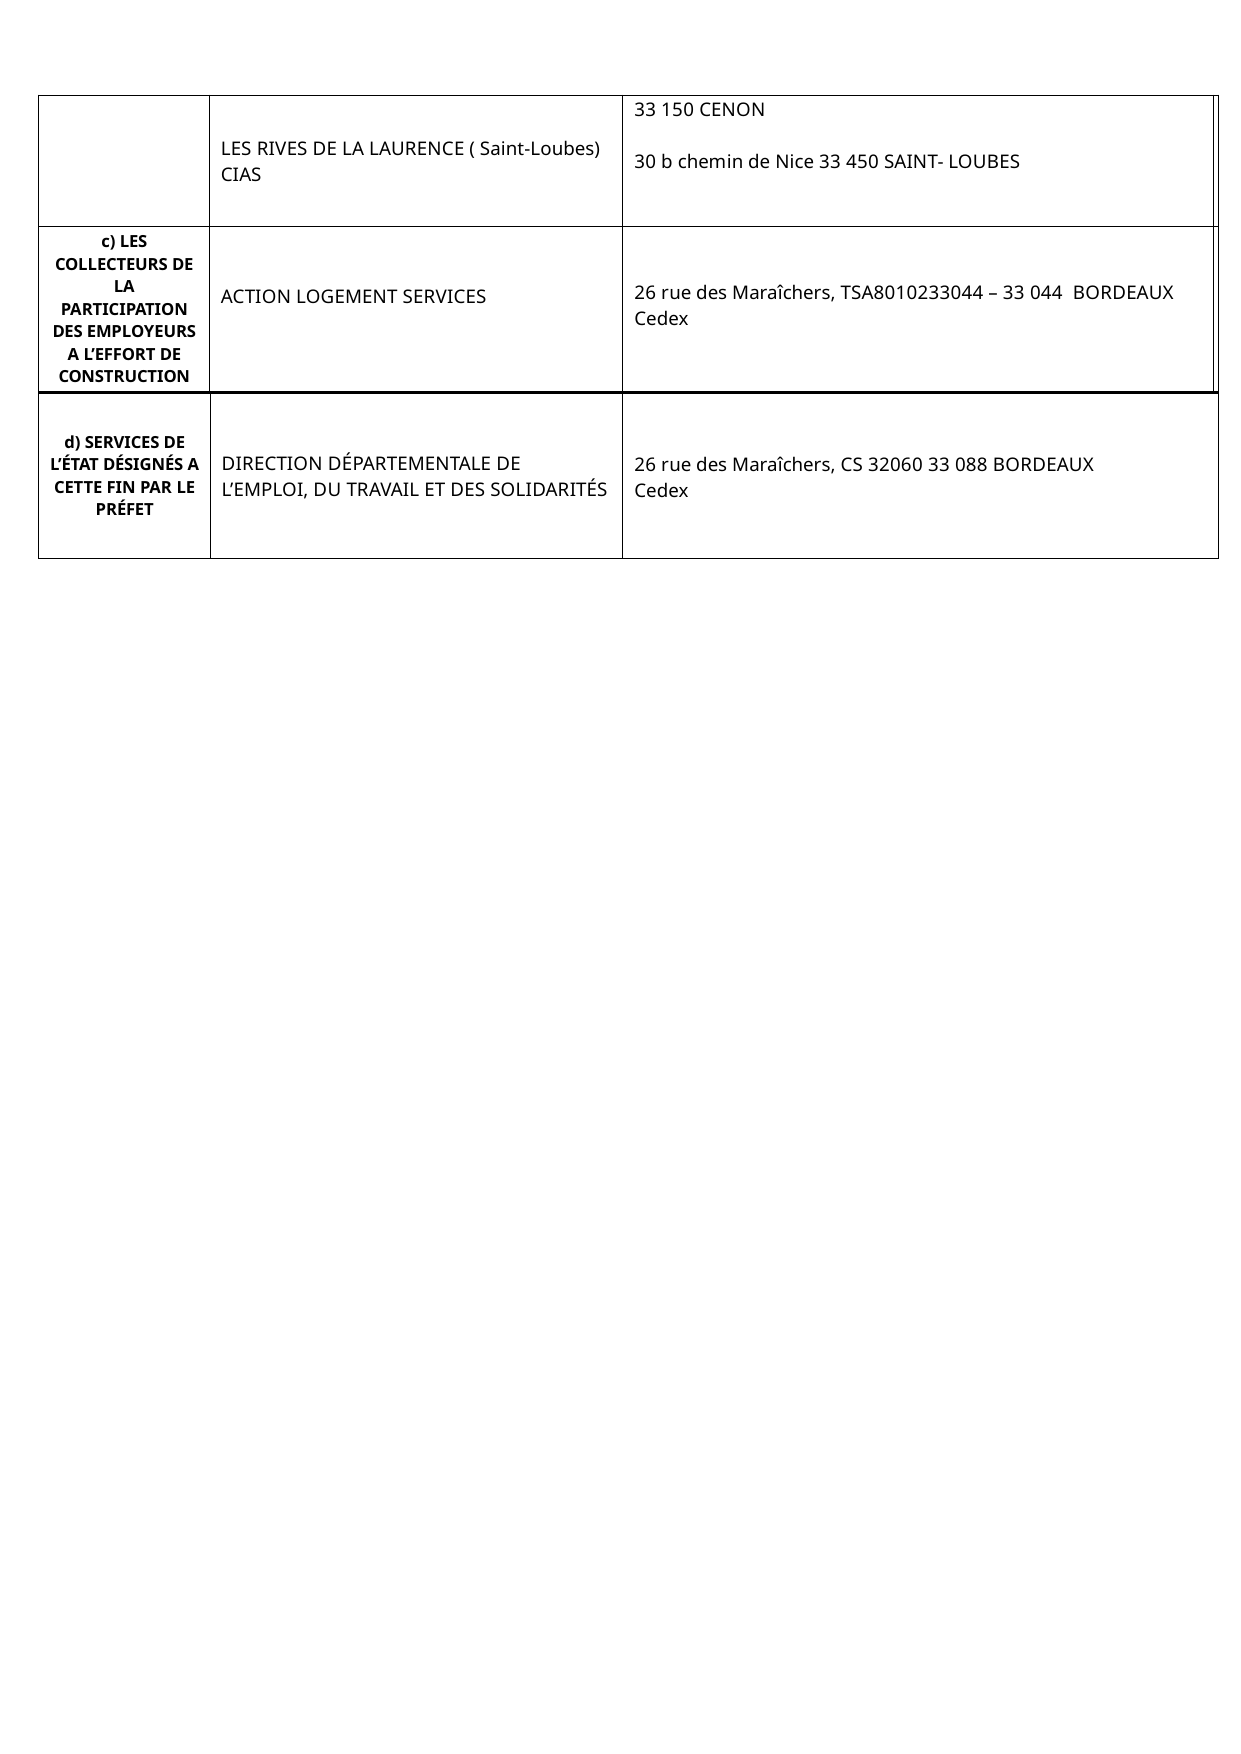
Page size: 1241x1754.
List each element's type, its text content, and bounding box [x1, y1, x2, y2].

table_cell 33 150 CENON 30 b chemin de Nice 33 450 SAINT- LOUBES [623, 96, 1213, 226]
table_cell LES RIVES DE LA LAURENCE ( Saint-Loubes) CIAS [210, 96, 622, 226]
table_header DIRECTION DÉPARTEMENTALE DE L’EMPLOI, DU TRAVAIL ET DES SOLIDARITÉS [211, 394, 622, 558]
table_cell [1214, 96, 1218, 226]
table_cell [39, 96, 209, 226]
table_cell c) LES COLLECTEURS DE LA PARTICIPATION DES EMPLOYEURS A L’EFFORT DE CONSTRUCTION [39, 227, 209, 391]
table_cell [1214, 227, 1218, 391]
table_header d) SERVICES DE L’ÉTAT DÉSIGNÉS A CETTE FIN PAR LE PRÉFET [39, 394, 210, 558]
table_header 26 rue des Maraîchers, CS 32060 33 088 BORDEAUX Cedex [623, 394, 1218, 558]
table_cell ACTION LOGEMENT SERVICES [210, 227, 622, 391]
table_cell 26 rue des Maraîchers, TSA8010233044 – 33 044 BORDEAUX Cedex [623, 227, 1213, 391]
